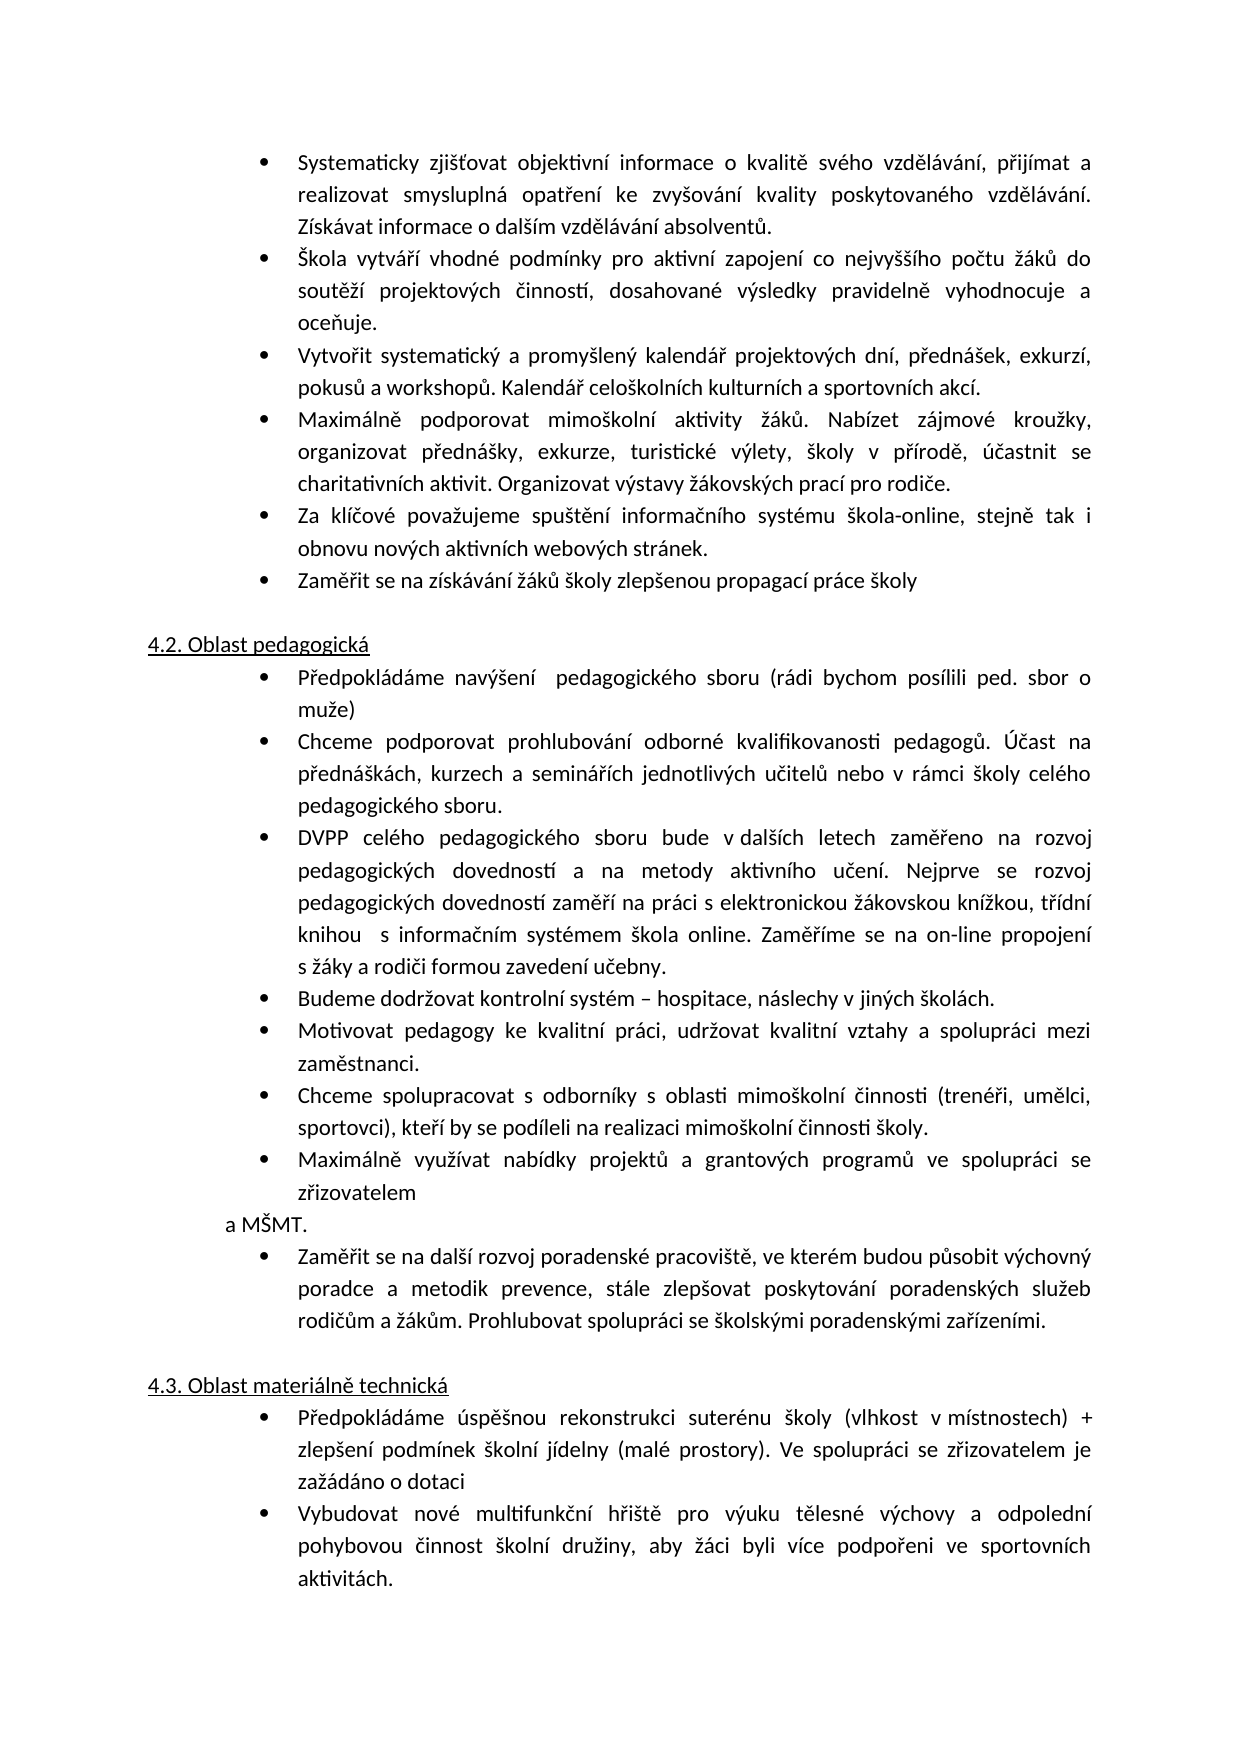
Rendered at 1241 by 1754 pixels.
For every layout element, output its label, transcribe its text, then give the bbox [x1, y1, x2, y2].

list Maximálně využívat nabídky projektů a grantových programů ve spolupráci se zřizovatelem [260, 1145, 1093, 1206]
list DVPP celého pedagogického sboru bude v dalších letech zaměřeno na rozvoj pedagogických dovedností a na metody aktivního učení. Nejprve se rozvoj pedagogických dovedností zaměří na práci s elektronickou žákovskou knížkou, třídní knihou s informačním systémem škola online. Zaměříme se na on-line propojení s žáky a rodiči formou zavedení učebny. [260, 823, 1093, 980]
list Chceme spolupracovat s odborníky s oblasti mimoškolní činnosti (trenéři, umělci, sportovci), kteří by se podíleli na realizaci mimoškolní činnosti školy. [260, 1081, 1093, 1141]
list Vybudovat nové multifunkční hřiště pro výuku tělesné výchovy a odpolední pohybovou činnost školní družiny, aby žáci byli více podpořeni ve sportovních aktivitách. [260, 1499, 1093, 1592]
list Maximálně podporovat mimoškolní aktivity žáků. Nabízet zájmové kroužky, organizovat přednášky, exkurze, turistické výlety, školy v přírodě, účastnit se charitativních aktivit. Organizovat výstavy žákovských prací pro rodiče. [260, 405, 1093, 497]
list Předpokládáme navýšení pedagogického sboru (rádi bychom posílili ped. sbor o muže) [260, 663, 1093, 723]
list Předpokládáme úspěšnou rekonstrukci suterénu školy (vlhkost v místnostech) + zlepšení podmínek školní jídelny (malé prostory). Ve spolupráci se zřizovatelem je zažádáno o dotaci [260, 1403, 1093, 1495]
list Zaměřit se na další rozvoj poradenské pracoviště, ve kterém budou působit výchovný poradce a metodik prevence, stále zlepšovat poskytování poradenských služeb rodičům a žákům. Prohlubovat spolupráci se školskými poradenskými zařízeními. [260, 1242, 1093, 1334]
text 4.3. Oblast materiálně technická [148, 1371, 1093, 1399]
text a MŠMT. [148, 1210, 1093, 1238]
list Budeme dodržovat kontrolní systém – hospitace, náslechy v jiných školách. [260, 984, 1093, 1012]
list Vytvořit systematický a promyšlený kalendář projektových dní, přednášek, exkurzí, pokusů a workshopů. Kalendář celoškolních kulturních a sportovních akcí. [260, 341, 1093, 401]
list Za klíčové považujeme spuštění informačního systému škola-online, stejně tak i obnovu nových aktivních webových stránek. [260, 502, 1093, 562]
list Škola vytváří vhodné podmínky pro aktivní zapojení co nejvyššího počtu žáků do soutěží projektových činností, dosahované výsledky pravidelně vyhodnocuje a oceňuje. [260, 244, 1093, 337]
list Motivovat pedagogy ke kvalitní práci, udržovat kvalitní vztahy a spolupráci mezi zaměstnanci. [260, 1017, 1093, 1077]
list Chceme podporovat prohlubování odborné kvalifikovanosti pedagogů. Účast na přednáškách, kurzech a seminářích jednotlivých učitelů nebo v rámci školy celého pedagogického sboru. [260, 727, 1093, 819]
list Systematicky zjišťovat objektivní informace o kvalitě svého vzdělávání, přijímat a realizovat smysluplná opatření ke zvyšování kvality poskytovaného vzdělávání. Získávat informace o dalším vzdělávání absolventů. [260, 148, 1093, 240]
text 4.2. Oblast pedagogická [148, 630, 1093, 658]
list Zaměřit se na získávání žáků školy zlepšenou propagací práce školy [260, 566, 1093, 594]
